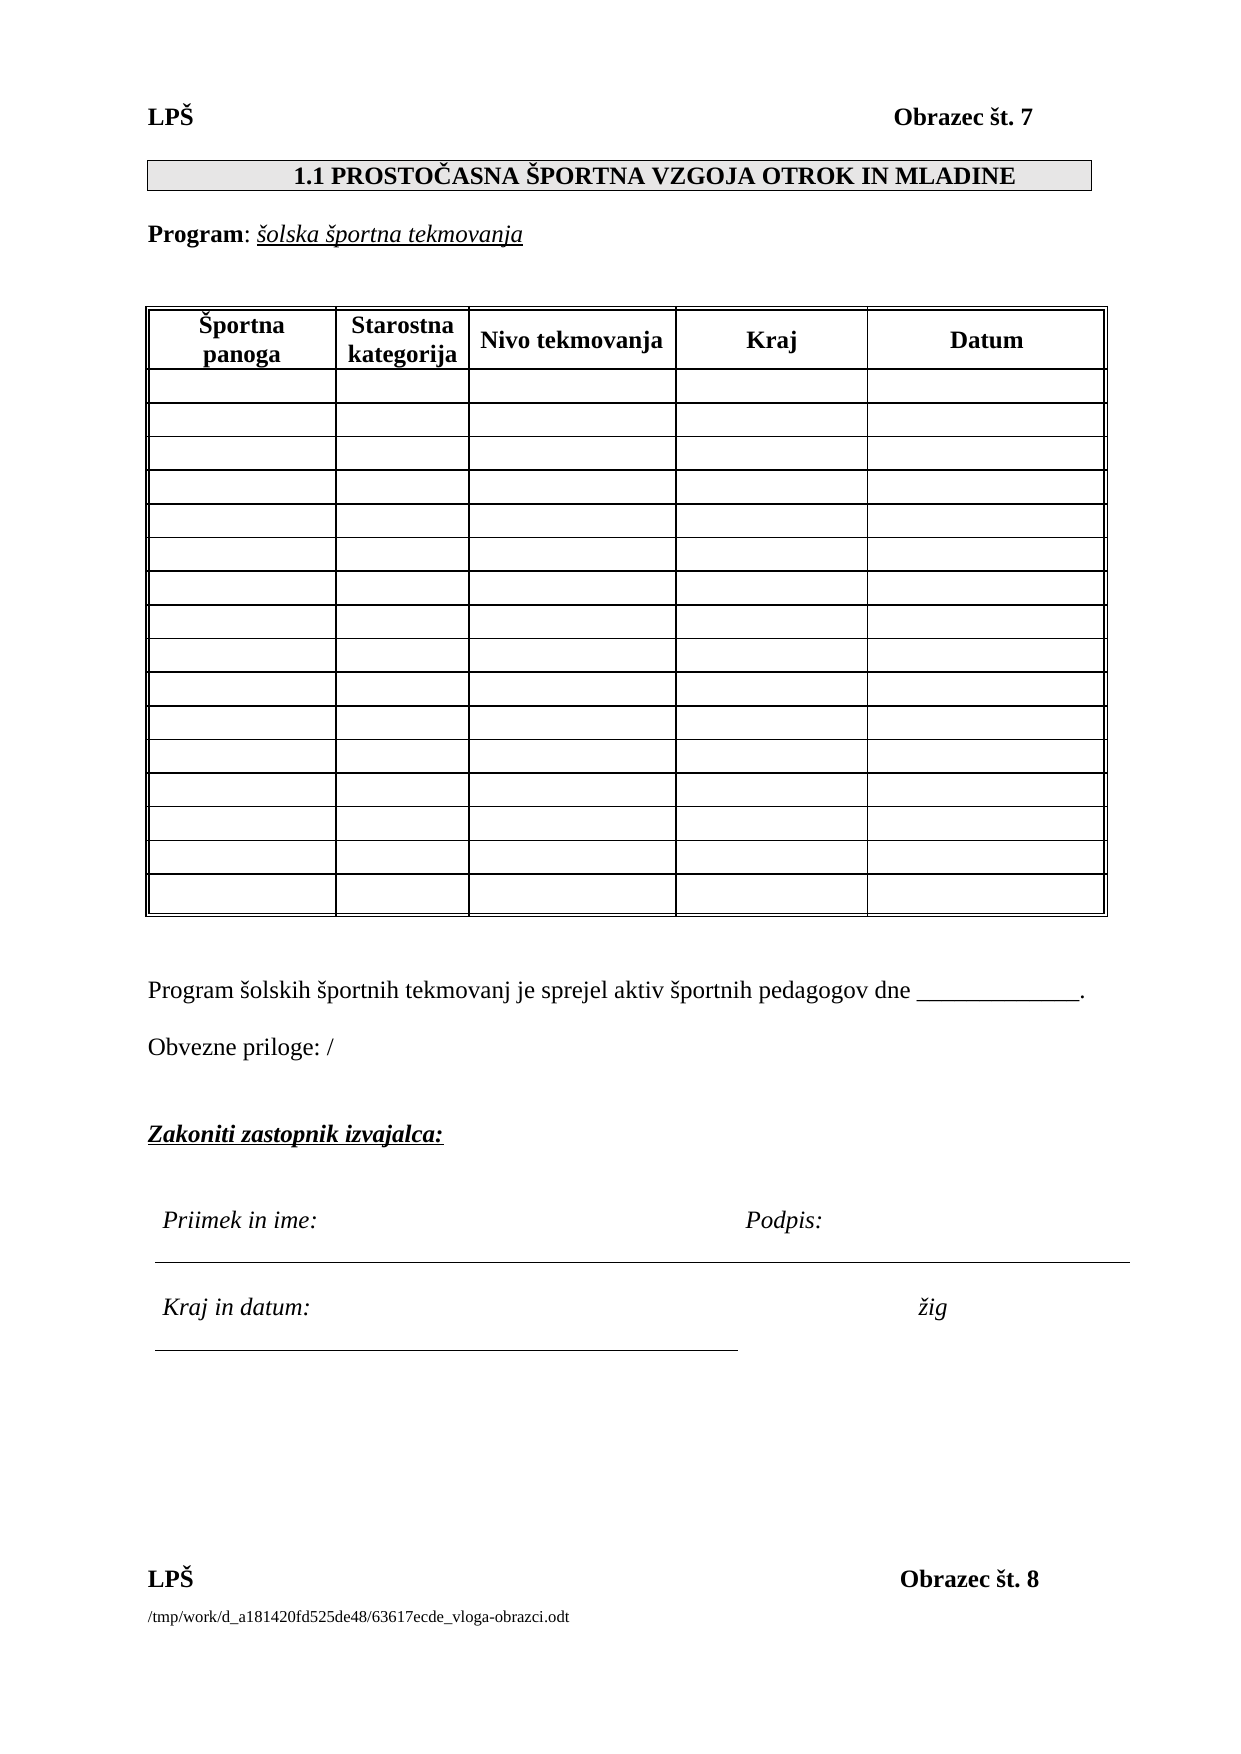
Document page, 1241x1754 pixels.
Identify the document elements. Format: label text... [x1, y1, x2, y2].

table_cell [677, 404, 867, 436]
table_cell Kraj in datum: [155, 1292, 738, 1349]
table_cell [470, 774, 675, 806]
table_cell [677, 807, 867, 839]
table_cell [150, 572, 335, 604]
table_cell [150, 774, 335, 806]
table_cell [155, 1263, 738, 1292]
table_cell [150, 404, 335, 436]
table_header 1.1 PROSTOČASNA ŠPORTNA VZGOJA OTROK IN MLADINE [148, 161, 1091, 190]
table_cell [470, 807, 675, 839]
table_cell [868, 774, 1103, 806]
table_cell [868, 875, 1103, 913]
table_cell [677, 639, 867, 671]
text Obvezne priloge: / [148, 1032, 1093, 1061]
table_cell [868, 370, 1103, 402]
table_header Športna panoga [150, 311, 335, 368]
table_cell [337, 707, 468, 738]
table_cell [150, 707, 335, 738]
table_cell [677, 606, 867, 638]
table_cell [738, 1263, 1130, 1292]
subtitle LPŠ Obrazec št. 8 [148, 1564, 1093, 1593]
table_cell [337, 471, 468, 503]
table_cell [470, 572, 675, 604]
table_header Datum [868, 311, 1103, 368]
table_cell [470, 673, 675, 705]
table_cell [150, 740, 335, 772]
table_cell [677, 370, 867, 402]
table_cell [470, 875, 675, 913]
table_cell [868, 673, 1103, 705]
table_cell [337, 673, 468, 705]
table_cell [868, 807, 1103, 839]
table_cell [470, 437, 675, 469]
table_cell [868, 505, 1103, 537]
table_cell [677, 841, 867, 873]
table_cell [470, 370, 675, 402]
table_cell [470, 740, 675, 772]
text Program šolskih športnih tekmovanj je sprejel aktiv športnih pedagogov dne _____________. [148, 975, 1093, 1004]
table_cell [337, 875, 468, 913]
table_cell [868, 606, 1103, 638]
text Program: šolska športna tekmovanja [148, 219, 1093, 248]
table_cell [150, 437, 335, 469]
table_header Podpis: [738, 1205, 1130, 1262]
table_cell žig [738, 1292, 1130, 1349]
table_cell [337, 437, 468, 469]
table_cell [150, 875, 335, 913]
table_cell [470, 471, 675, 503]
table_cell [868, 740, 1103, 772]
table_cell [337, 774, 468, 806]
table_cell [337, 404, 468, 436]
subtitle LPŠ Obrazec št. 7 [148, 102, 1093, 131]
table_cell [677, 538, 867, 570]
table_cell [868, 841, 1103, 873]
table_cell [337, 841, 468, 873]
table_header Kraj [677, 311, 867, 368]
table_header Priimek in ime: [155, 1205, 738, 1262]
table_cell [337, 538, 468, 570]
table_cell [470, 505, 675, 537]
table_cell [677, 572, 867, 604]
table_cell [337, 572, 468, 604]
table_cell [470, 707, 675, 738]
table_cell [868, 471, 1103, 503]
table_cell [677, 875, 867, 913]
table_cell [150, 673, 335, 705]
table_cell [150, 841, 335, 873]
subtitle Zakoniti zastopnik izvajalca: [148, 1119, 1093, 1147]
table_header Starostna kategorija [337, 311, 468, 368]
table_cell [150, 807, 335, 839]
table_cell [677, 673, 867, 705]
table_cell [150, 471, 335, 503]
table_cell [337, 740, 468, 772]
table_cell [337, 505, 468, 537]
table_cell [337, 807, 468, 839]
table_cell [337, 370, 468, 402]
table_cell [150, 639, 335, 671]
table_cell [868, 572, 1103, 604]
table_cell [868, 707, 1103, 738]
table_cell [677, 505, 867, 537]
table_cell [470, 538, 675, 570]
table_cell [677, 774, 867, 806]
table_cell [470, 639, 675, 671]
table_cell [677, 740, 867, 772]
table_cell [470, 841, 675, 873]
table_cell [150, 505, 335, 537]
table_cell [868, 404, 1103, 436]
table_cell [677, 437, 867, 469]
table_cell [470, 606, 675, 638]
table_cell [677, 471, 867, 503]
table_cell [150, 606, 335, 638]
table_cell [150, 538, 335, 570]
table_cell [868, 437, 1103, 469]
table_cell [470, 404, 675, 436]
table_cell [337, 606, 468, 638]
table_cell [868, 538, 1103, 570]
table_cell [150, 370, 335, 402]
table_cell [868, 639, 1103, 671]
table_header Nivo tekmovanja [470, 311, 675, 368]
table_cell [337, 639, 468, 671]
table_cell [677, 707, 867, 738]
